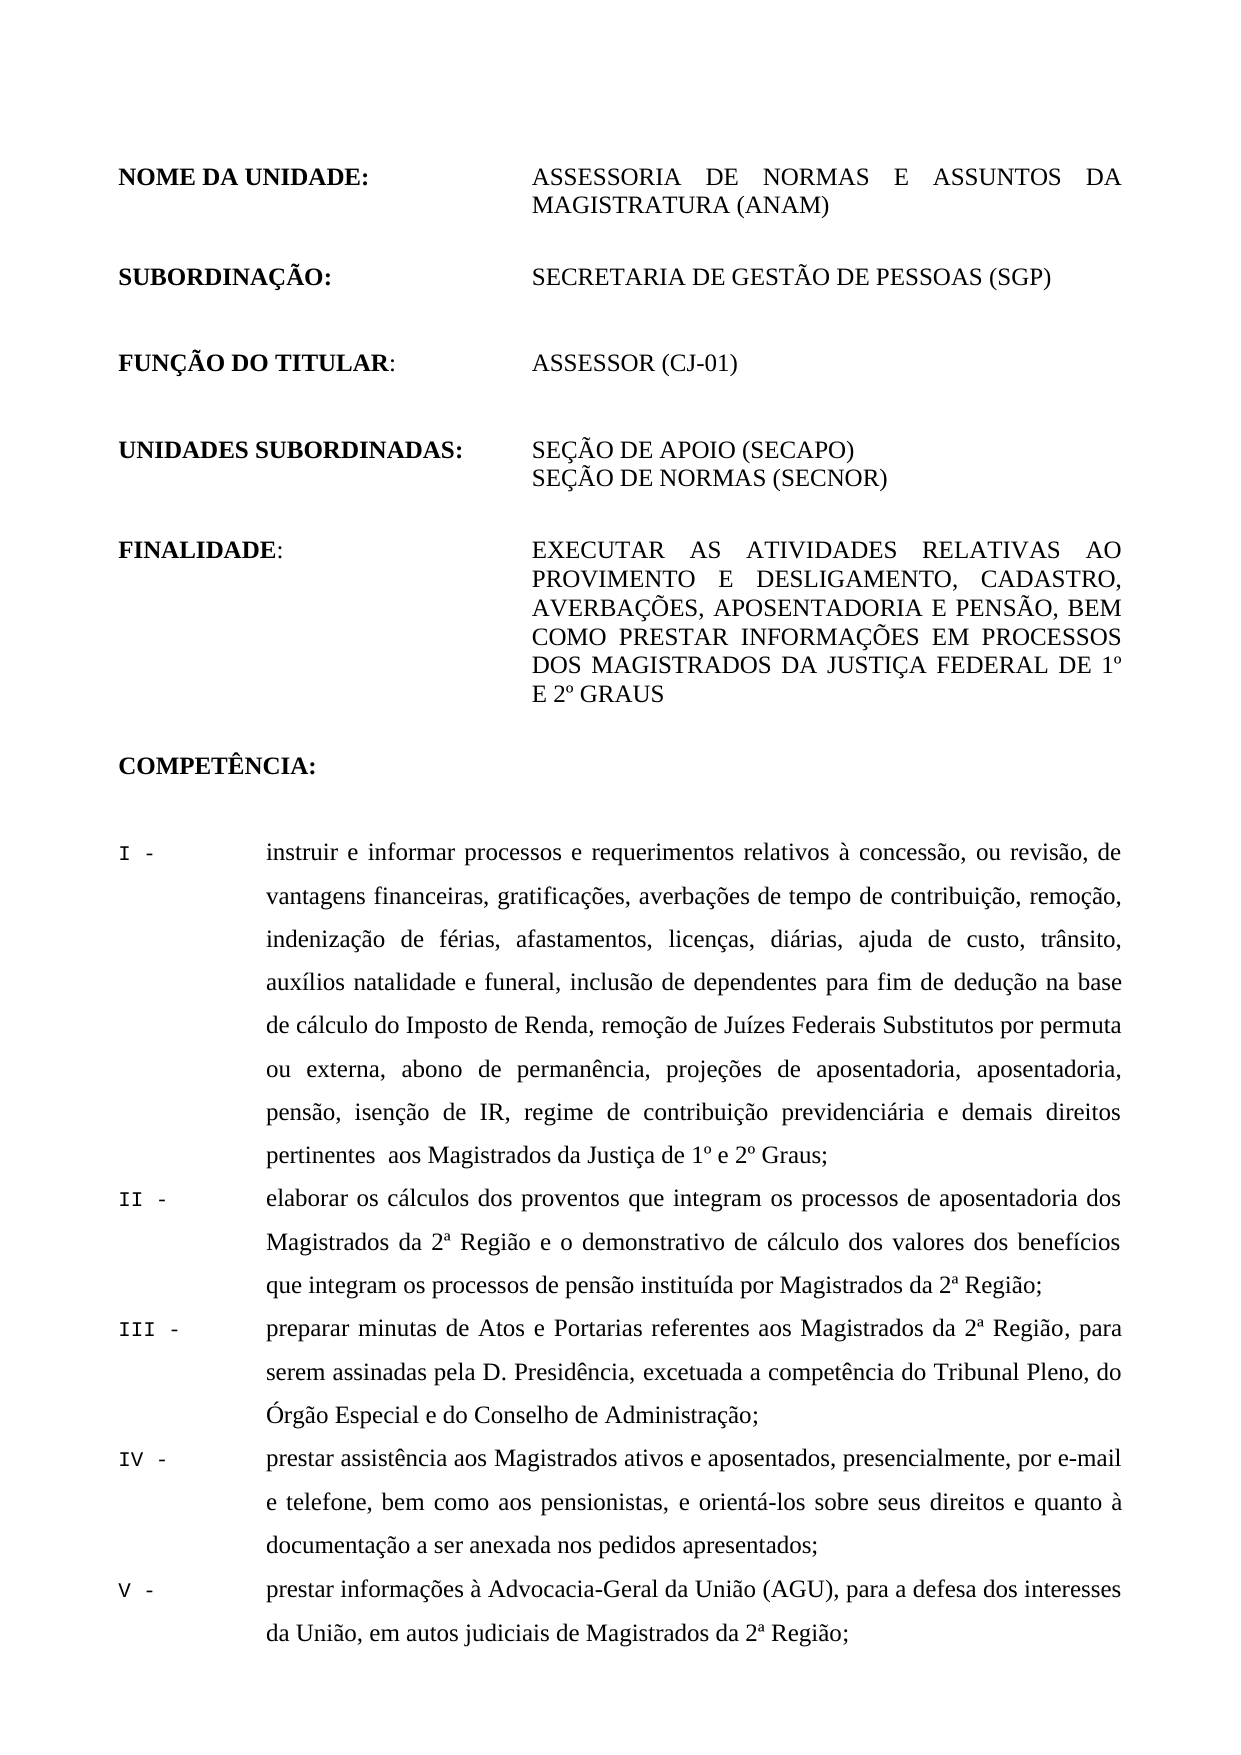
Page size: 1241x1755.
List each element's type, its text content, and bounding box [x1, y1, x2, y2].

text SUBORDINAÇÃO: SECRETARIA DE GESTÃO DE PESSOAS (SGP) [118, 262, 1122, 291]
list instruir e informar processos e requerimentos relativos à concessão, ou revisão, de vantagens financeiras, gratificações, averbações de tempo de contribuição, remoção, indenização de férias, afastamentos, licenças, diárias, ajuda de custo, trânsito, auxílios natalidade e funeral, inclusão de dependentes para fim de dedução na base de cálculo do Imposto de Renda, remoção de Juízes Federais Substitutos por permuta ou externa, abono de permanência, projeções de aposentadoria, aposentadoria, pensão, isenção de IR, regime de contribuição previdenciária e demais direitos pertinentes aos Magistrados da Justiça de 1º e 2º Graus; [118, 837, 1122, 1169]
text FUNÇÃO DO TITULAR: ASSESSOR (CJ-01) [118, 348, 1122, 377]
list elaborar os cálculos dos proventos que integram os processos de aposentadoria dos Magistrados da 2ª Região e o demonstrativo de cálculo dos valores dos benefícios que integram os processos de pensão instituída por Magistrados da 2ª Região; [118, 1183, 1122, 1299]
list prestar assistência aos Magistrados ativos e aposentados, presencialmente, por e-mail e telefone, bem como aos pensionistas, e orientá-los sobre seus direitos e quanto à documentação a ser anexada nos pedidos apresentados; [118, 1443, 1122, 1559]
list preparar minutas de Atos e Portarias referentes aos Magistrados da 2ª Região, para serem assinadas pela D. Presidência, excetuada a competência do Tribunal Pleno, do Órgão Especial e do Conselho de Administração; [118, 1313, 1122, 1429]
text SEÇÃO DE NORMAS (SECNOR) [532, 463, 1122, 492]
text UNIDADES SUBORDINADAS: SEÇÃO DE APOIO (SECAPO) [118, 435, 1122, 463]
text COMPETÊNCIA: [118, 751, 1122, 780]
text NOME DA UNIDADE: ASSESSORIA DE NORMAS E ASSUNTOS DA MAGISTRATURA (ANAM) [118, 162, 1122, 219]
text FINALIDADE: EXECUTAR AS ATIVIDADES RELATIVAS AO PROVIMENTO E DESLIGAMENTO, CADASTRO, AVERBAÇÕES, APOSENTADORIA E PENSÃO, BEM COMO PRESTAR INFORMAÇÕES EM PROCESSOS DOS MAGISTRADOS DA JUSTIÇA FEDERAL DE 1º E 2º GRAUS [118, 535, 1122, 708]
list prestar informações à Advocacia-Geral da União (AGU), para a defesa dos interesses da União, em autos judiciais de Magistrados da 2ª Região; [118, 1574, 1122, 1646]
